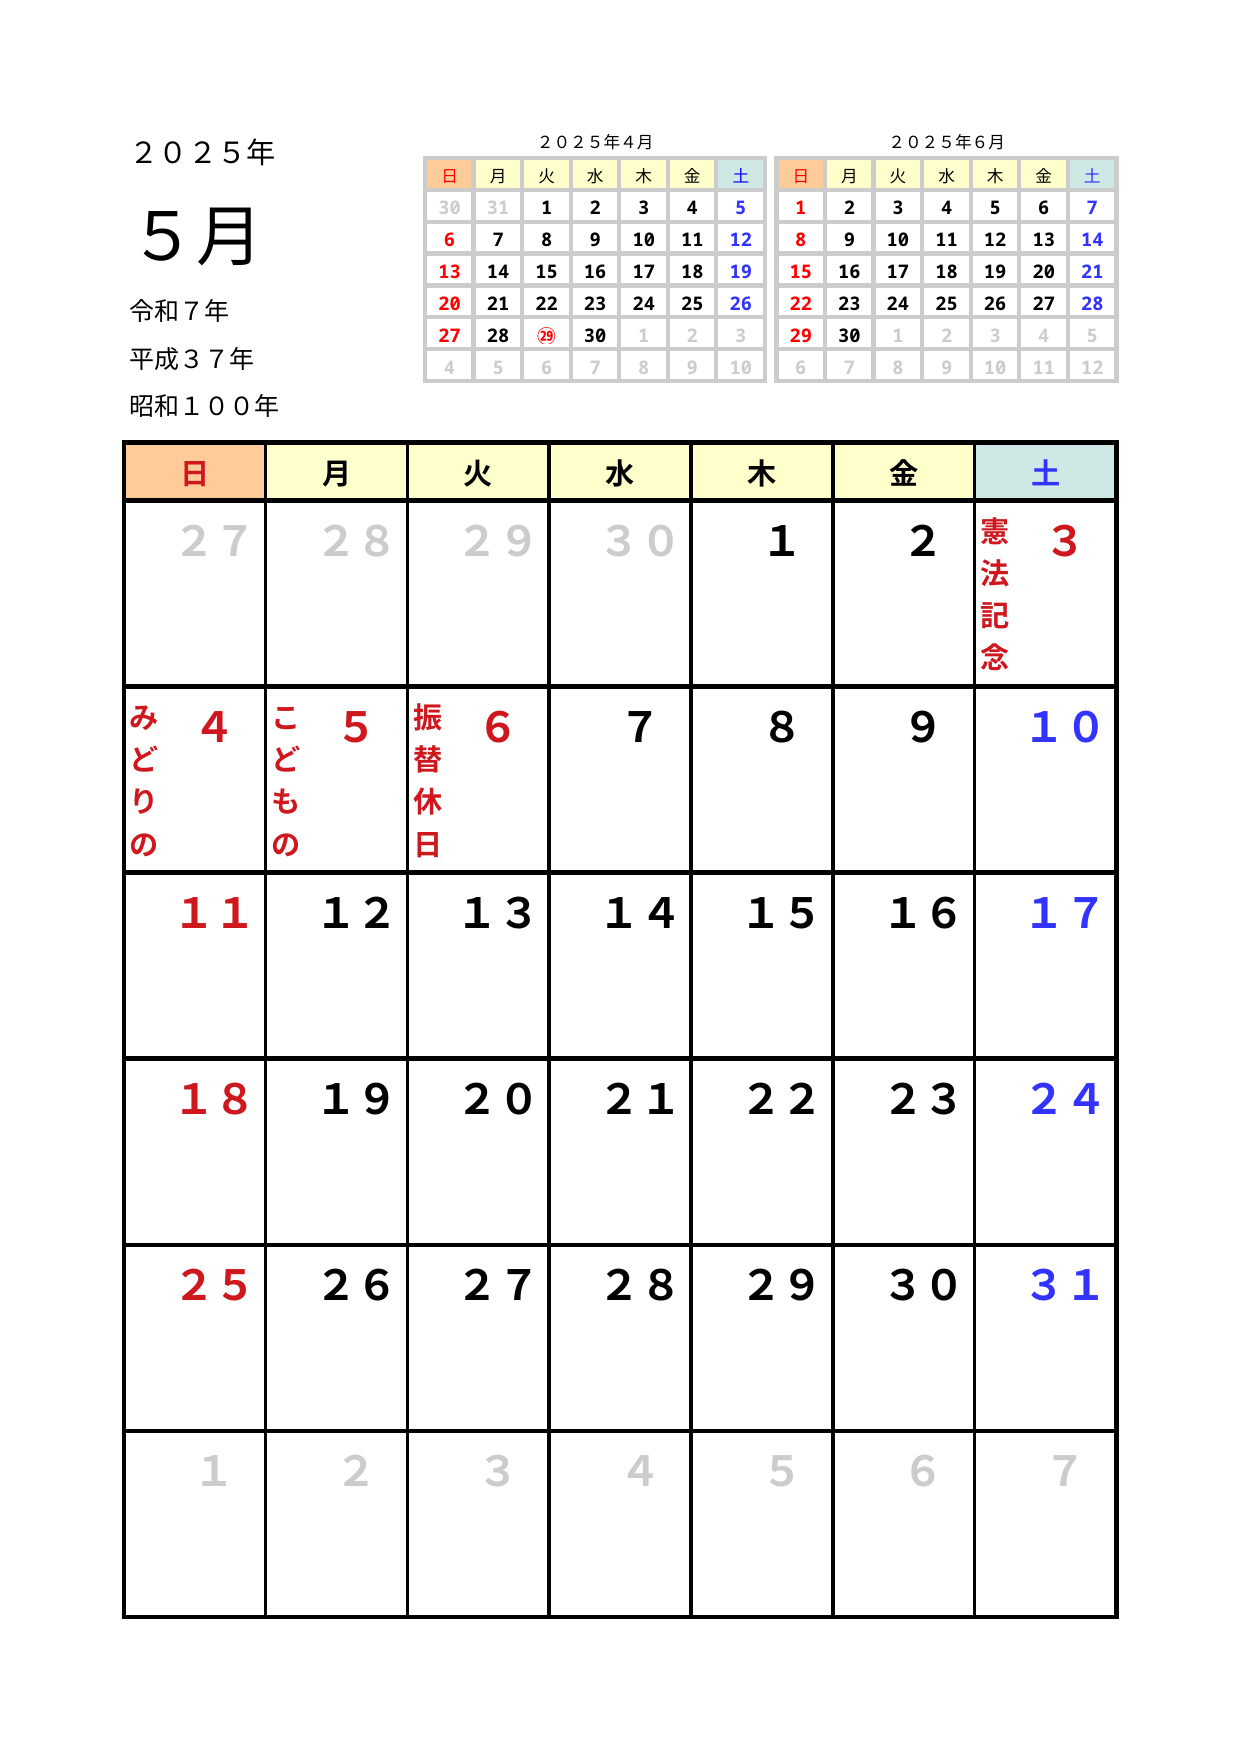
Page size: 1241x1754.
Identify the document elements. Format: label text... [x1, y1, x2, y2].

table_cell 水 [924, 160, 969, 188]
table_cell 8 [524, 224, 569, 251]
table_cell [118, 435, 1122, 1624]
table_cell １８ [164, 1061, 264, 1242]
table_cell 9 [670, 351, 714, 379]
table_cell [267, 1247, 305, 1428]
table_cell 7 [827, 351, 871, 379]
table_cell 5 [476, 351, 520, 379]
table_header [419, 118, 771, 434]
table_cell 11 [670, 224, 714, 251]
table_cell １５ [731, 875, 831, 1056]
table_cell ５ [305, 689, 406, 870]
table_cell 昭和１００年 [124, 381, 363, 429]
table_cell 18 [924, 256, 969, 283]
table_cell [693, 503, 731, 684]
table_cell [976, 1433, 1014, 1614]
table_cell [551, 1433, 589, 1614]
table_cell 月 [476, 160, 520, 188]
table_cell 4 [427, 351, 471, 379]
table_cell 2 [924, 319, 969, 347]
table_cell [693, 689, 731, 870]
table_cell ２８ [589, 1247, 689, 1428]
table_cell 2 [573, 192, 617, 219]
table_cell 10 [621, 224, 666, 251]
table_cell [835, 1061, 872, 1242]
table_cell 12 [1070, 351, 1114, 379]
table_cell １６ [873, 875, 973, 1056]
table_header 金 [835, 445, 973, 498]
table_cell ３ [447, 1433, 547, 1614]
table_cell 11 [1021, 351, 1066, 379]
table_cell 19 [718, 256, 763, 283]
table_cell 木 [621, 160, 666, 188]
table_cell [126, 875, 163, 1056]
table_cell [835, 503, 872, 684]
table_cell [835, 1433, 872, 1614]
table_cell [551, 1061, 589, 1242]
table_cell ６ [447, 689, 547, 870]
table_cell 7 [476, 224, 520, 251]
table_cell [267, 1061, 305, 1242]
table_cell 20 [427, 288, 471, 315]
table_cell [409, 1433, 447, 1614]
table_cell 21 [476, 288, 520, 315]
table_cell ２３ [873, 1061, 973, 1242]
table_cell 14 [476, 256, 520, 283]
table_cell ９ [873, 689, 973, 870]
table_cell 16 [827, 256, 871, 283]
table_cell １ [731, 503, 831, 684]
table_cell 木 [973, 160, 1017, 188]
table_cell 17 [876, 256, 920, 283]
table_cell 月 [827, 160, 871, 188]
table_cell １９ [305, 1061, 406, 1242]
table_cell [835, 689, 872, 870]
table_cell 10 [876, 224, 920, 251]
table_cell 30 [427, 192, 471, 219]
table_cell 2 [827, 192, 871, 219]
table_cell 日 [427, 160, 471, 188]
table_cell 1 [876, 319, 920, 347]
table_cell [409, 503, 447, 684]
table_header [771, 118, 1122, 434]
table_cell 火 [524, 160, 569, 188]
table_cell [409, 1061, 447, 1242]
table_cell 9 [924, 351, 969, 379]
table_cell 25 [670, 288, 714, 315]
table_cell [551, 689, 589, 870]
table_cell 16 [573, 256, 617, 283]
table_cell 6 [1021, 192, 1066, 219]
table_cell 6 [427, 224, 471, 251]
table_header 水 [551, 445, 689, 498]
table_cell [693, 1433, 731, 1614]
table_cell ６ [873, 1433, 973, 1614]
table_cell [126, 1247, 163, 1428]
table_cell ２ [873, 503, 973, 684]
table_cell 30 [573, 319, 617, 347]
table_cell 27 [1021, 288, 1066, 315]
table_cell 24 [621, 288, 666, 315]
table_cell ３１ [1014, 1247, 1114, 1428]
table_cell 土 [1070, 160, 1114, 188]
table_cell ２９ [447, 503, 547, 684]
table_cell 30 [827, 319, 871, 347]
table_cell [267, 875, 305, 1056]
table_cell 28 [476, 319, 520, 347]
table_header ２０２５年４月 [425, 124, 765, 156]
table_cell 8 [621, 351, 666, 379]
table_header [118, 118, 369, 434]
table_cell 29 [779, 319, 823, 347]
table_cell 5 [718, 192, 763, 219]
table_cell [835, 1247, 872, 1428]
table_cell 22 [524, 288, 569, 315]
table_header 土 [976, 445, 1114, 498]
table_header [369, 118, 419, 434]
table_cell ３０ [873, 1247, 973, 1428]
table_cell [976, 1247, 1014, 1428]
table_cell [835, 875, 872, 1056]
table_cell 5 [973, 192, 1017, 219]
table_cell 12 [973, 224, 1017, 251]
table_cell 令和７年 [124, 286, 363, 333]
table_cell １７ [1014, 875, 1114, 1056]
table_cell 4 [924, 192, 969, 219]
table_cell 9 [827, 224, 871, 251]
table_cell ４ [164, 689, 264, 870]
table_cell 10 [718, 351, 763, 379]
table_cell [551, 875, 589, 1056]
table_cell 4 [1021, 319, 1066, 347]
table_cell １１ [164, 875, 264, 1056]
table_cell 水 [573, 160, 617, 188]
table_cell [551, 503, 589, 684]
table_cell 14 [1070, 224, 1114, 251]
table_cell 22 [779, 288, 823, 315]
table_cell ２７ [164, 503, 264, 684]
table_cell 26 [973, 288, 1017, 315]
table_cell [976, 689, 1014, 870]
table_cell [693, 875, 731, 1056]
table_header 日 [126, 445, 264, 498]
table_cell 10 [973, 351, 1017, 379]
table_cell [409, 1247, 447, 1428]
table_cell 6 [524, 351, 569, 379]
table_cell 13 [427, 256, 471, 283]
table_cell 1 [779, 192, 823, 219]
table_cell 土 [718, 160, 763, 188]
table_cell 金 [670, 160, 714, 188]
table_cell ２４ [1014, 1061, 1114, 1242]
table_cell 3 [621, 192, 666, 219]
table_header 木 [693, 445, 831, 498]
table_header 月 [267, 445, 406, 498]
table_cell ２ [305, 1433, 406, 1614]
table_cell [126, 1433, 163, 1614]
table_cell 19 [973, 256, 1017, 283]
table_cell 振替休日 [409, 689, 447, 870]
table_cell ２０ [447, 1061, 547, 1242]
table_cell 17 [621, 256, 666, 283]
table_cell １ [164, 1433, 264, 1614]
table_cell １０ [1014, 689, 1114, 870]
table_cell ２５ [164, 1247, 264, 1428]
table_cell 11 [924, 224, 969, 251]
table_cell 2 [670, 319, 714, 347]
table_cell ２２ [731, 1061, 831, 1242]
table_cell ７ [589, 689, 689, 870]
table_cell 24 [876, 288, 920, 315]
table_cell [126, 503, 163, 684]
table_cell 7 [573, 351, 617, 379]
table_cell ３ [1014, 503, 1114, 684]
table_cell 8 [876, 351, 920, 379]
table_cell ２７ [447, 1247, 547, 1428]
table_cell [976, 1061, 1014, 1242]
table_cell みどりの日 [126, 689, 163, 870]
table_cell ２８ [305, 503, 406, 684]
table_cell 火 [876, 160, 920, 188]
table_cell [267, 503, 305, 684]
table_cell ２１ [589, 1061, 689, 1242]
table_cell ８ [731, 689, 831, 870]
table_cell [693, 1061, 731, 1242]
table_cell こどもの日 [267, 689, 305, 870]
table_cell 31 [476, 192, 520, 219]
table_cell [267, 1433, 305, 1614]
table_cell 12 [718, 224, 763, 251]
table_cell 6 [779, 351, 823, 379]
table_header ２０２５年 [124, 124, 363, 178]
table_cell [409, 875, 447, 1056]
table_cell ㉙ [524, 319, 569, 347]
table_cell [126, 1061, 163, 1242]
table_cell 21 [1070, 256, 1114, 283]
table_cell ７ [1014, 1433, 1114, 1614]
table_cell 4 [670, 192, 714, 219]
table_cell １２ [305, 875, 406, 1056]
table_cell 18 [670, 256, 714, 283]
table_cell 5 [1070, 319, 1114, 347]
table_cell [551, 1247, 589, 1428]
table_cell 1 [621, 319, 666, 347]
table_cell 27 [427, 319, 471, 347]
table_header 火 [409, 445, 547, 498]
table_cell 15 [779, 256, 823, 283]
table_cell ２６ [305, 1247, 406, 1428]
table_cell 7 [1070, 192, 1114, 219]
table_cell 憲法記念日 [976, 503, 1014, 684]
table_cell 3 [973, 319, 1017, 347]
table_cell 28 [1070, 288, 1114, 315]
table_header ２０２５年６月 [776, 124, 1116, 156]
table_cell 3 [876, 192, 920, 219]
table_cell 金 [1021, 160, 1066, 188]
table_cell 9 [573, 224, 617, 251]
table_cell 26 [718, 288, 763, 315]
table_cell １４ [589, 875, 689, 1056]
table_cell 23 [827, 288, 871, 315]
table_cell [976, 875, 1014, 1056]
table_cell ３０ [589, 503, 689, 684]
table_cell １３ [447, 875, 547, 1056]
table_cell 平成３７年 [124, 333, 363, 381]
table_cell 日 [779, 160, 823, 188]
table_cell [693, 1247, 731, 1428]
table_cell 3 [718, 319, 763, 347]
table_cell 8 [779, 224, 823, 251]
table_cell 1 [524, 192, 569, 219]
table_cell ５ [731, 1433, 831, 1614]
table_cell 23 [573, 288, 617, 315]
table_cell ２９ [731, 1247, 831, 1428]
table_cell 15 [524, 256, 569, 283]
table_cell ５月 [124, 178, 363, 286]
table_cell 13 [1021, 224, 1066, 251]
table_cell 20 [1021, 256, 1066, 283]
table_cell 25 [924, 288, 969, 315]
table_cell ４ [589, 1433, 689, 1614]
